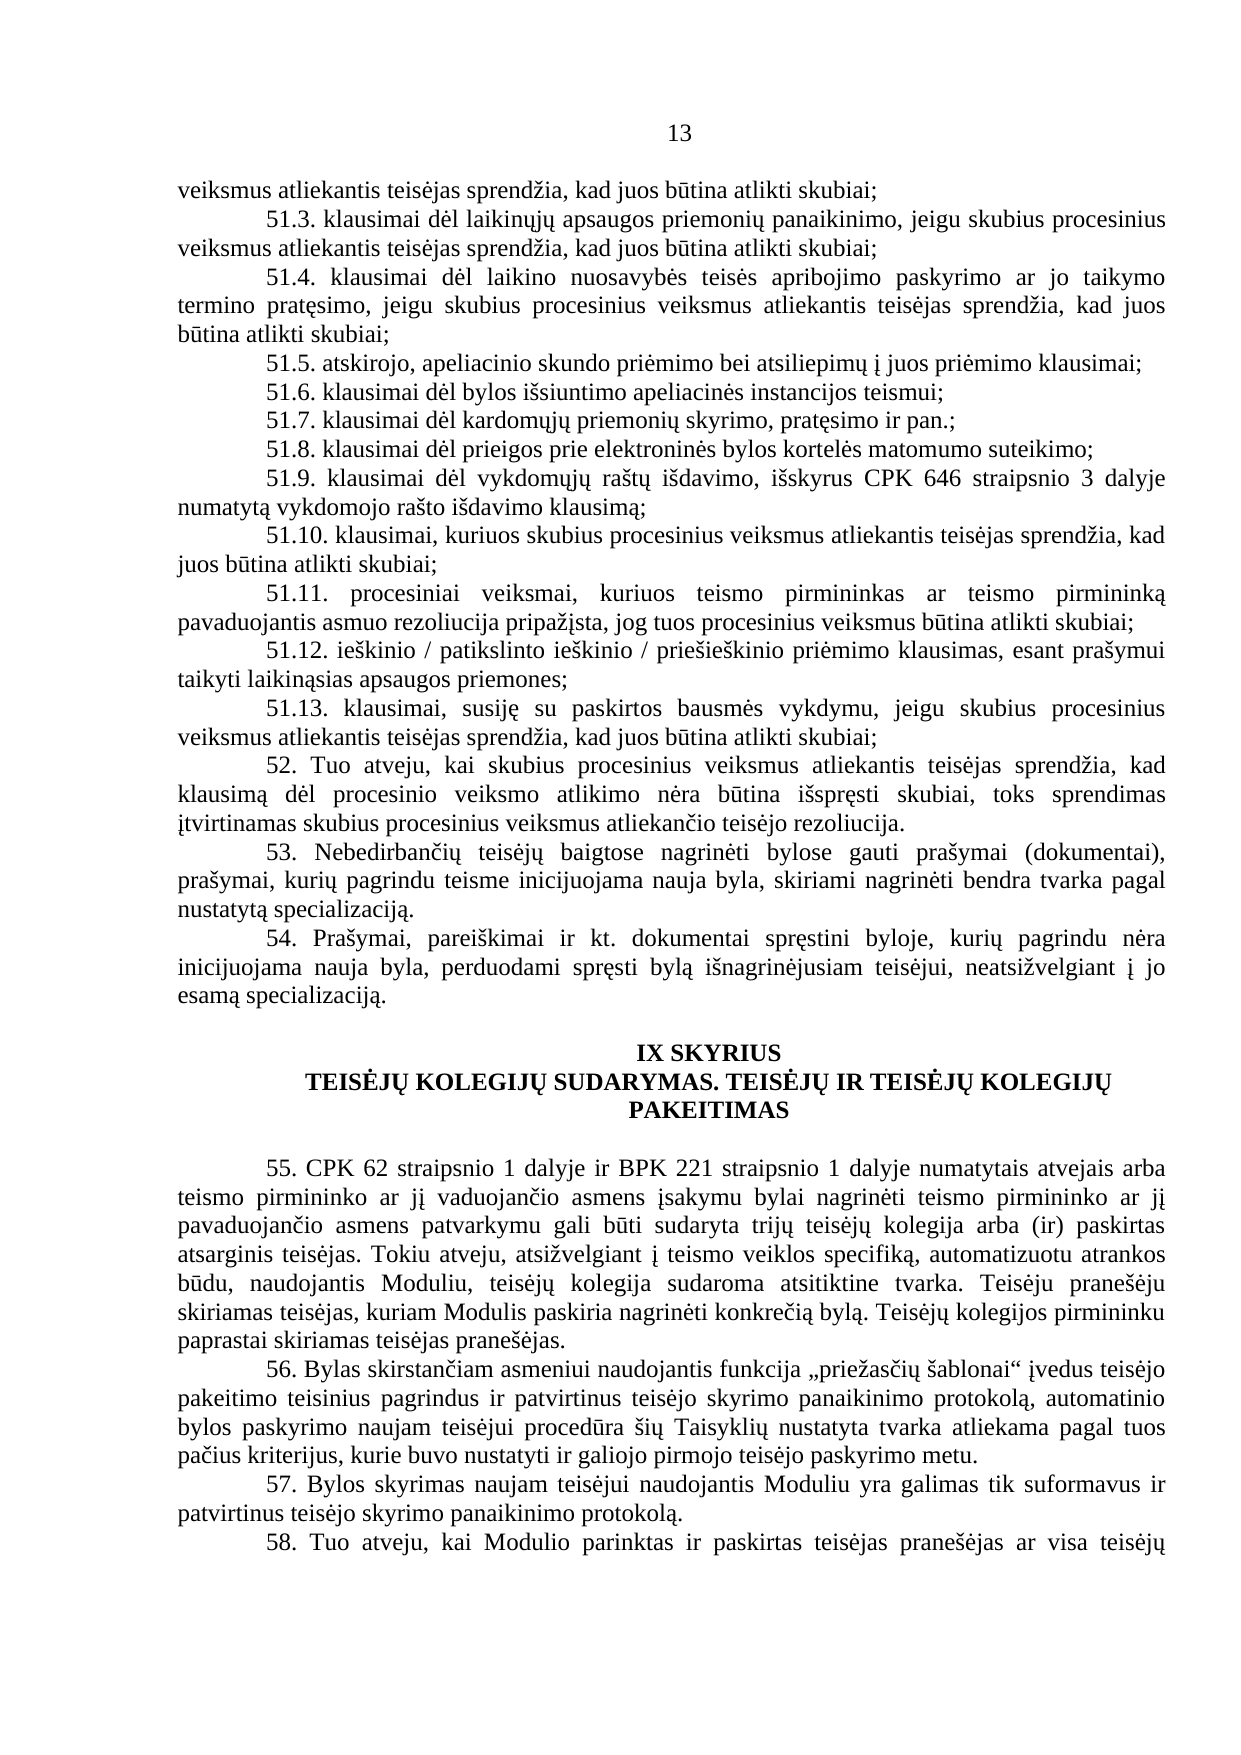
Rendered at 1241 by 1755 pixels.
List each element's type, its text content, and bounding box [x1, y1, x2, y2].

text IX SKYRIUS [251, 1038, 1167, 1067]
text 51.4. klausimai dėl laikino nuosavybės teisės apribojimo paskyrimo ar jo taikymo termino pratęsimo, jeigu skubius procesinius veiksmus atliekantis teisėjas sprendžia, kad juos būtina atlikti skubiai; [177, 262, 1167, 348]
text 51.12. ieškinio / patikslinto ieškinio / priešieškinio priėmimo klausimas, esant prašymui taikyti laikinąsias apsaugos priemones; [177, 636, 1167, 693]
text 51.3. klausimai dėl laikinųjų apsaugos priemonių panaikinimo, jeigu skubius procesinius veiksmus atliekantis teisėjas sprendžia, kad juos būtina atlikti skubiai; [177, 204, 1167, 262]
text 51.8. klausimai dėl prieigos prie elektroninės bylos kortelės matomumo suteikimo; [177, 434, 1167, 463]
text 51.9. klausimai dėl vykdomųjų raštų išdavimo, išskyrus CPK 646 straipsnio 3 dalyje numatytą vykdomojo rašto išdavimo klausimą; [177, 463, 1167, 521]
text 58. Tuo atveju, kai Modulio parinktas ir paskirtas teisėjas pranešėjas ar visa teisėjų [177, 1527, 1167, 1556]
text 56. Bylas skirstančiam asmeniui naudojantis funkcija „priežasčių šablonai“ įvedus teisėjo pakeitimo teisinius pagrindus ir patvirtinus teisėjo skyrimo panaikinimo protokolą, automatinio bylos paskyrimo naujam teisėjui procedūra šių Taisyklių nustatyta tvarka atliekama pagal tuos pačius kriterijus, kurie buvo nustatyti ir galiojo pirmojo teisėjo paskyrimo metu. [177, 1354, 1167, 1469]
text 51.7. klausimai dėl kardomųjų priemonių skyrimo, pratęsimo ir pan.; [177, 406, 1167, 434]
text 51.10. klausimai, kuriuos skubius procesinius veiksmus atliekantis teisėjas sprendžia, kad juos būtina atlikti skubiai; [177, 521, 1167, 578]
text 51.5. atskirojo, apeliacinio skundo priėmimo bei atsiliepimų į juos priėmimo klausimai; [177, 348, 1167, 377]
text 57. Bylos skyrimas naujam teisėjui naudojantis Moduliu yra galimas tik suformavus ir patvirtinus teisėjo skyrimo panaikinimo protokolą. [177, 1469, 1167, 1527]
text 53. Nebedirbančių teisėjų baigtose nagrinėti bylose gauti prašymai (dokumentai), prašymai, kurių pagrindu teisme inicijuojama nauja byla, skiriami nagrinėti bendra tvarka pagal nustatytą specializaciją. [177, 837, 1167, 923]
text 54. Prašymai, pareiškimai ir kt. dokumentai spręstini byloje, kurių pagrindu nėra inicijuojama nauja byla, perduodami spręsti bylą išnagrinėjusiam teisėjui, neatsižvelgiant į jo esamą specializaciją. [177, 923, 1167, 1009]
text 51.6. klausimai dėl bylos išsiuntimo apeliacinės instancijos teismui; [177, 377, 1167, 406]
text 51.11. procesiniai veiksmai, kuriuos teismo pirmininkas ar teismo pirmininką pavaduojantis asmuo rezoliucija pripažįsta, jog tuos procesinius veiksmus būtina atlikti skubiai; [177, 578, 1167, 636]
text 52. Tuo atveju, kai skubius procesinius veiksmus atliekantis teisėjas sprendžia, kad klausimą dėl procesinio veiksmo atlikimo nėra būtina išspręsti skubiai, toks sprendimas įtvirtinamas skubius procesinius veiksmus atliekančio teisėjo rezoliucija. [177, 751, 1167, 837]
text TEISĖJŲ KOLEGIJŲ SUDARYMAS. TEISĖJŲ IR TEISĖJŲ KOLEGIJŲ PAKEITIMAS [251, 1067, 1167, 1124]
text veiksmus atliekantis teisėjas sprendžia, kad juos būtina atlikti skubiai; [177, 176, 1167, 204]
text 55. CPK 62 straipsnio 1 dalyje ir BPK 221 straipsnio 1 dalyje numatytais atvejais arba teismo pirmininko ar jį vaduojančio asmens įsakymu bylai nagrinėti teismo pirmininko ar jį pavaduojančio asmens patvarkymu gali būti sudaryta trijų teisėjų kolegija arba (ir) paskirtas atsarginis teisėjas. Tokiu atveju, atsižvelgiant į teismo veiklos specifiką, automatizuotu atrankos būdu, naudojantis Moduliu, teisėjų kolegija sudaroma atsitiktine tvarka. Teisėju pranešėju skiriamas teisėjas, kuriam Modulis paskiria nagrinėti konkrečią bylą. Teisėjų kolegijos pirmininku paprastai skiriamas teisėjas pranešėjas. [177, 1153, 1167, 1354]
text 51.13. klausimai, susiję su paskirtos bausmės vykdymu, jeigu skubius procesinius veiksmus atliekantis teisėjas sprendžia, kad juos būtina atlikti skubiai; [177, 693, 1167, 751]
